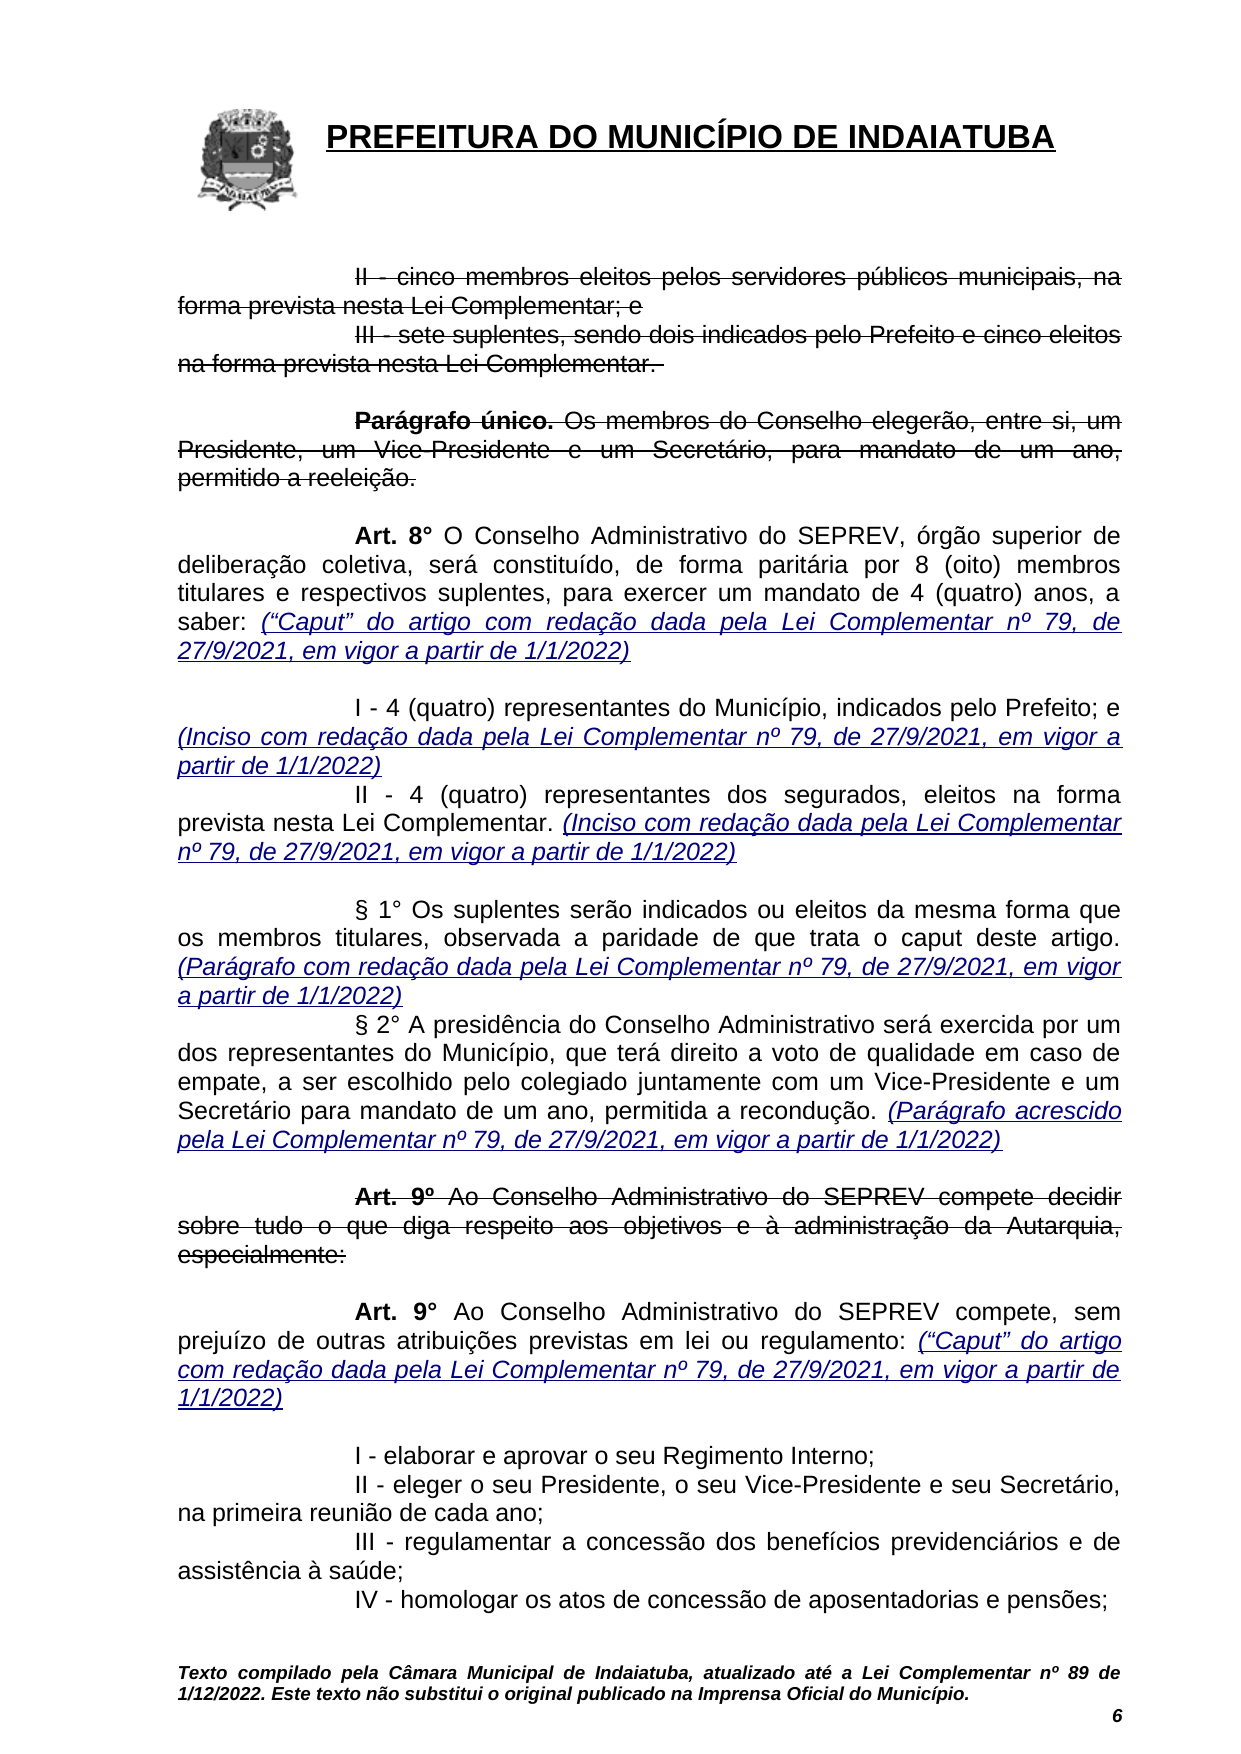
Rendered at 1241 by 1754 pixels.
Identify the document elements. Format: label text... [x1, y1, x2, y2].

text Parágrafo único. Os membros do Conselho elegerão, entre si, um Presidente, um Vice-Presidente e um Secretário, para mandato de um ano, permitido a reeleição. [177, 451, 1122, 492]
text Art. 9º Ao Conselho Administrativo do SEPREV compete decidir sobre tudo o que diga respeito aos objetivos e à administração da Autarquia, especialmente: [177, 1228, 1122, 1268]
text a partir de 1/1/2022) [177, 978, 1122, 1010]
text Art. 9º Ao Conselho Administrativo do SEPREV compete decidir sobre tudo o que diga respeito aos objetivos e à administração da Autarquia, especialmente: [177, 1182, 1122, 1227]
text II - 4 (quatro) representantes dos segurados, eleitos na forma prevista nesta Lei Complementar. (Inciso com redação dada pela Lei Complementar nº 79, de 27/9/2021, em vigor a partir de 1/1/2022) [177, 780, 1122, 866]
text § 2° A presidência do Conselho Administrativo será exercida por um dos representantes do Município, que terá direito a voto de qualidade em caso de empate, a ser escolhido pelo colegiado juntamente com um Vice-Presidente e um Secretário para mandato de um ano, permitida a recondução. (Parágrafo acrescido pela Lei Complementar nº 79, de 27/9/2021, em vigor a partir de 1/1/2022) [177, 1010, 1122, 1153]
text I - 4 (quatro) representantes do Município, indicados pelo Prefeito; e (Inciso com redação dada pela Lei Complementar nº 79, de 27/9/2021, em vigor a [177, 693, 1122, 747]
text partir de 1/1/2022) [177, 748, 1122, 780]
text Parágrafo único. Os membros do Conselho elegerão, entre si, um Presidente, um Vice-Presidente e um Secretário, para mandato de um ano, permitido a reeleição. [177, 406, 1122, 450]
text I - elaborar e aprovar o seu Regimento Interno; [177, 1441, 1122, 1469]
text IV - homologar os atos de concessão de aposentadorias e pensões; [177, 1584, 1122, 1613]
text II - cinco membros eleitos pelos servidores públicos municipais, na forma prevista nesta Lei Complementar; e [177, 262, 1122, 320]
text § 1° Os suplentes serão indicados ou eleitos da mesma forma que os membros titulares, observada a paridade de que trata o caput deste artigo. (Parágrafo com redação dada pela Lei Complementar nº 79, de 27/9/2021, em vigor [177, 895, 1122, 977]
text III - regulamentar a concessão dos benefícios previdenciários e de assistência à saúde; [177, 1527, 1122, 1584]
text Art. 8° O Conselho Administrativo do SEPREV, órgão superior de deliberação coletiva, será constituído, de forma paritária por 8 (oito) membros titulares e respectivos suplentes, para exercer um mandato de 4 (quatro) anos, a saber: (“Caput” do artigo com redação dada pela Lei Complementar nº 79, de 27/9/2021, em vigor a partir de 1/1/2022) [177, 521, 1122, 665]
text Art. 9° Ao Conselho Administrativo do SEPREV compete, sem prejuízo de outras atribuições previstas em lei ou regulamento: (“Caput” do artigo com redação dada pela Lei Complementar nº 79, de 27/9/2021, em vigor a partir de 1/1/2022) [177, 1297, 1122, 1412]
text III - sete suplentes, sendo dois indicados pelo Prefeito e cinco eleitos na forma prevista nesta Lei Complementar. [177, 320, 1122, 377]
text II - eleger o seu Presidente, o seu Vice-Presidente e seu Secretário, na primeira reunião de cada ano; [177, 1469, 1122, 1527]
